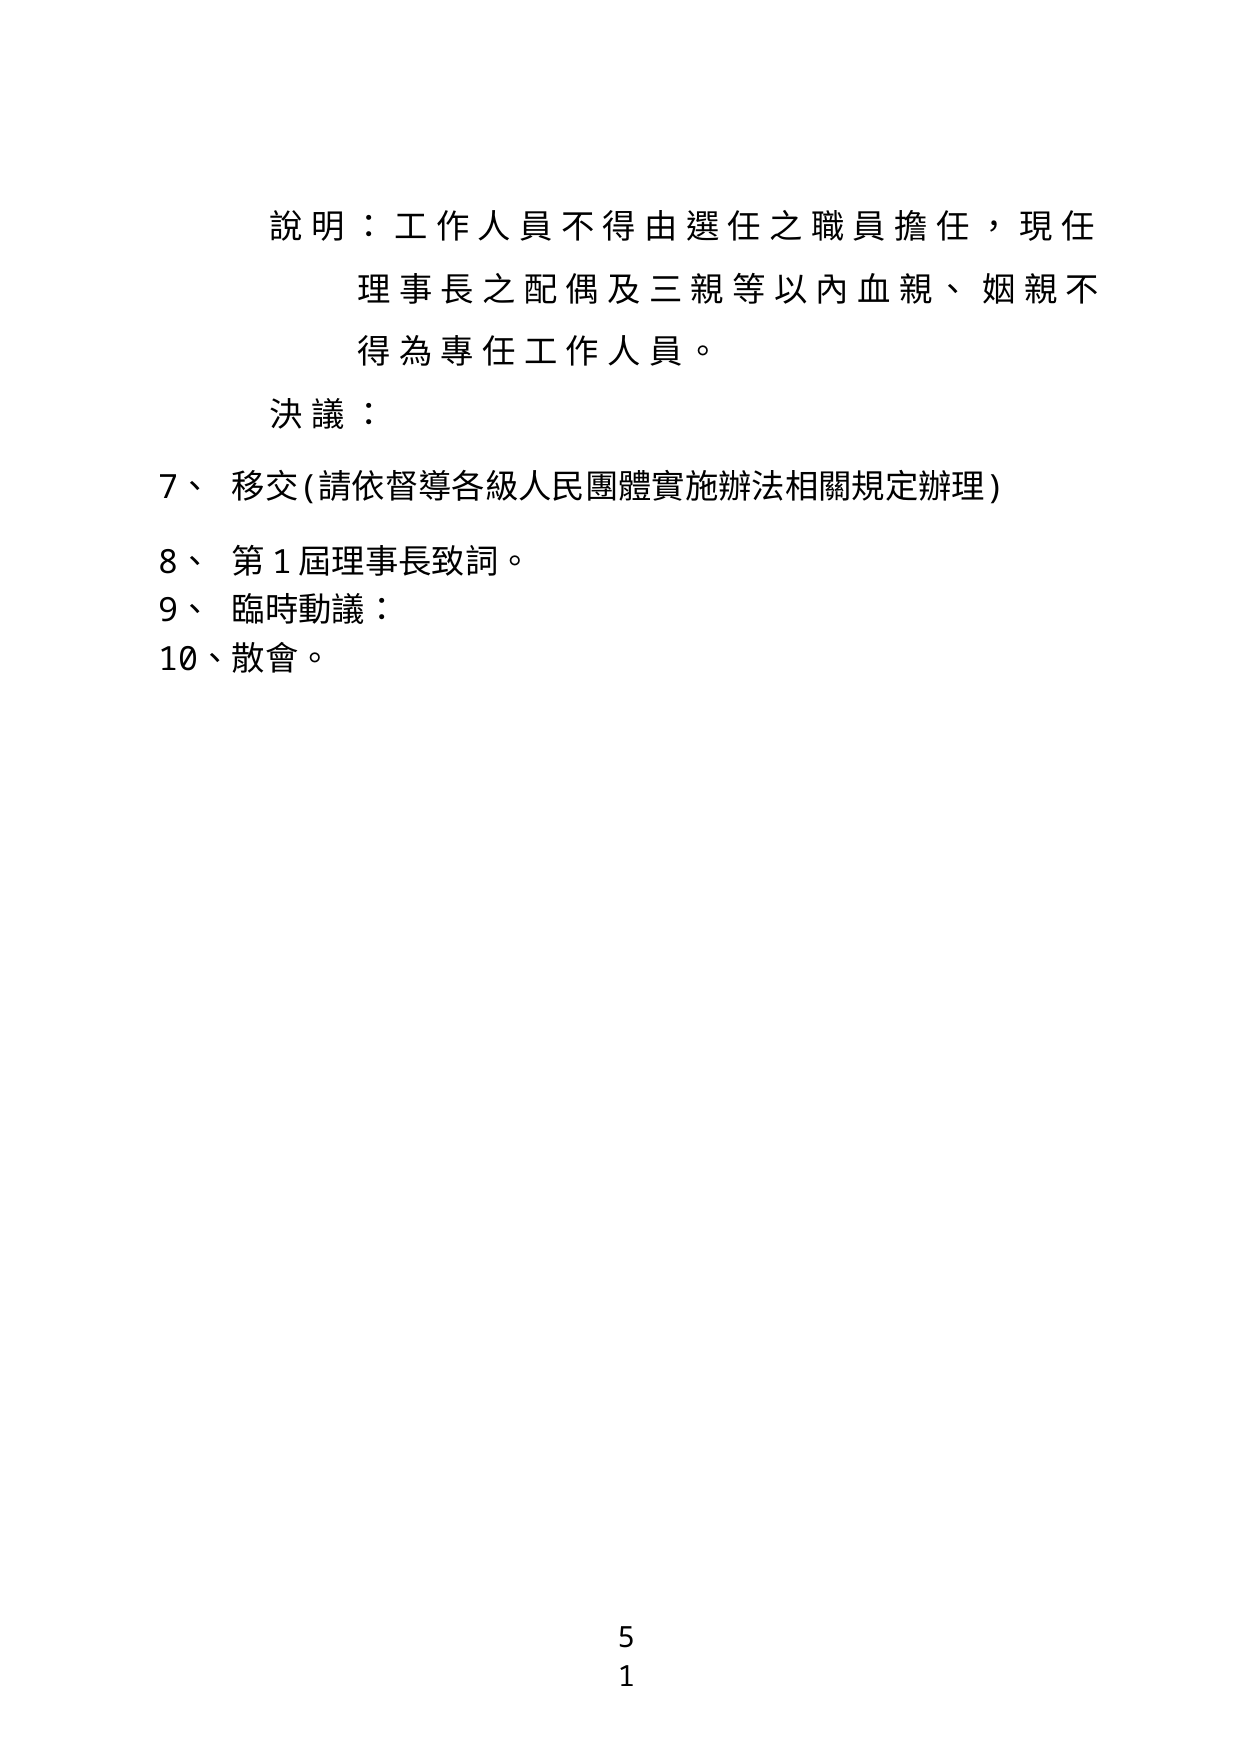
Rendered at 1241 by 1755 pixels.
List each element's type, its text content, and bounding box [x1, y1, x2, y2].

text 決議： [230, 370, 1124, 433]
text 說明：工作人員不得由選任之職員擔任，現任理事長之配偶及三親等以內血親、姻親不得為專任工作人員。 [230, 183, 1124, 370]
list 臨時動議： [158, 583, 1124, 631]
list 散會。 [158, 631, 1124, 680]
list 第1屆理事長致詞。 [158, 508, 1124, 583]
list 移交(請依督導各級人民團體實施辦法相關規定辦理) [158, 433, 1124, 508]
